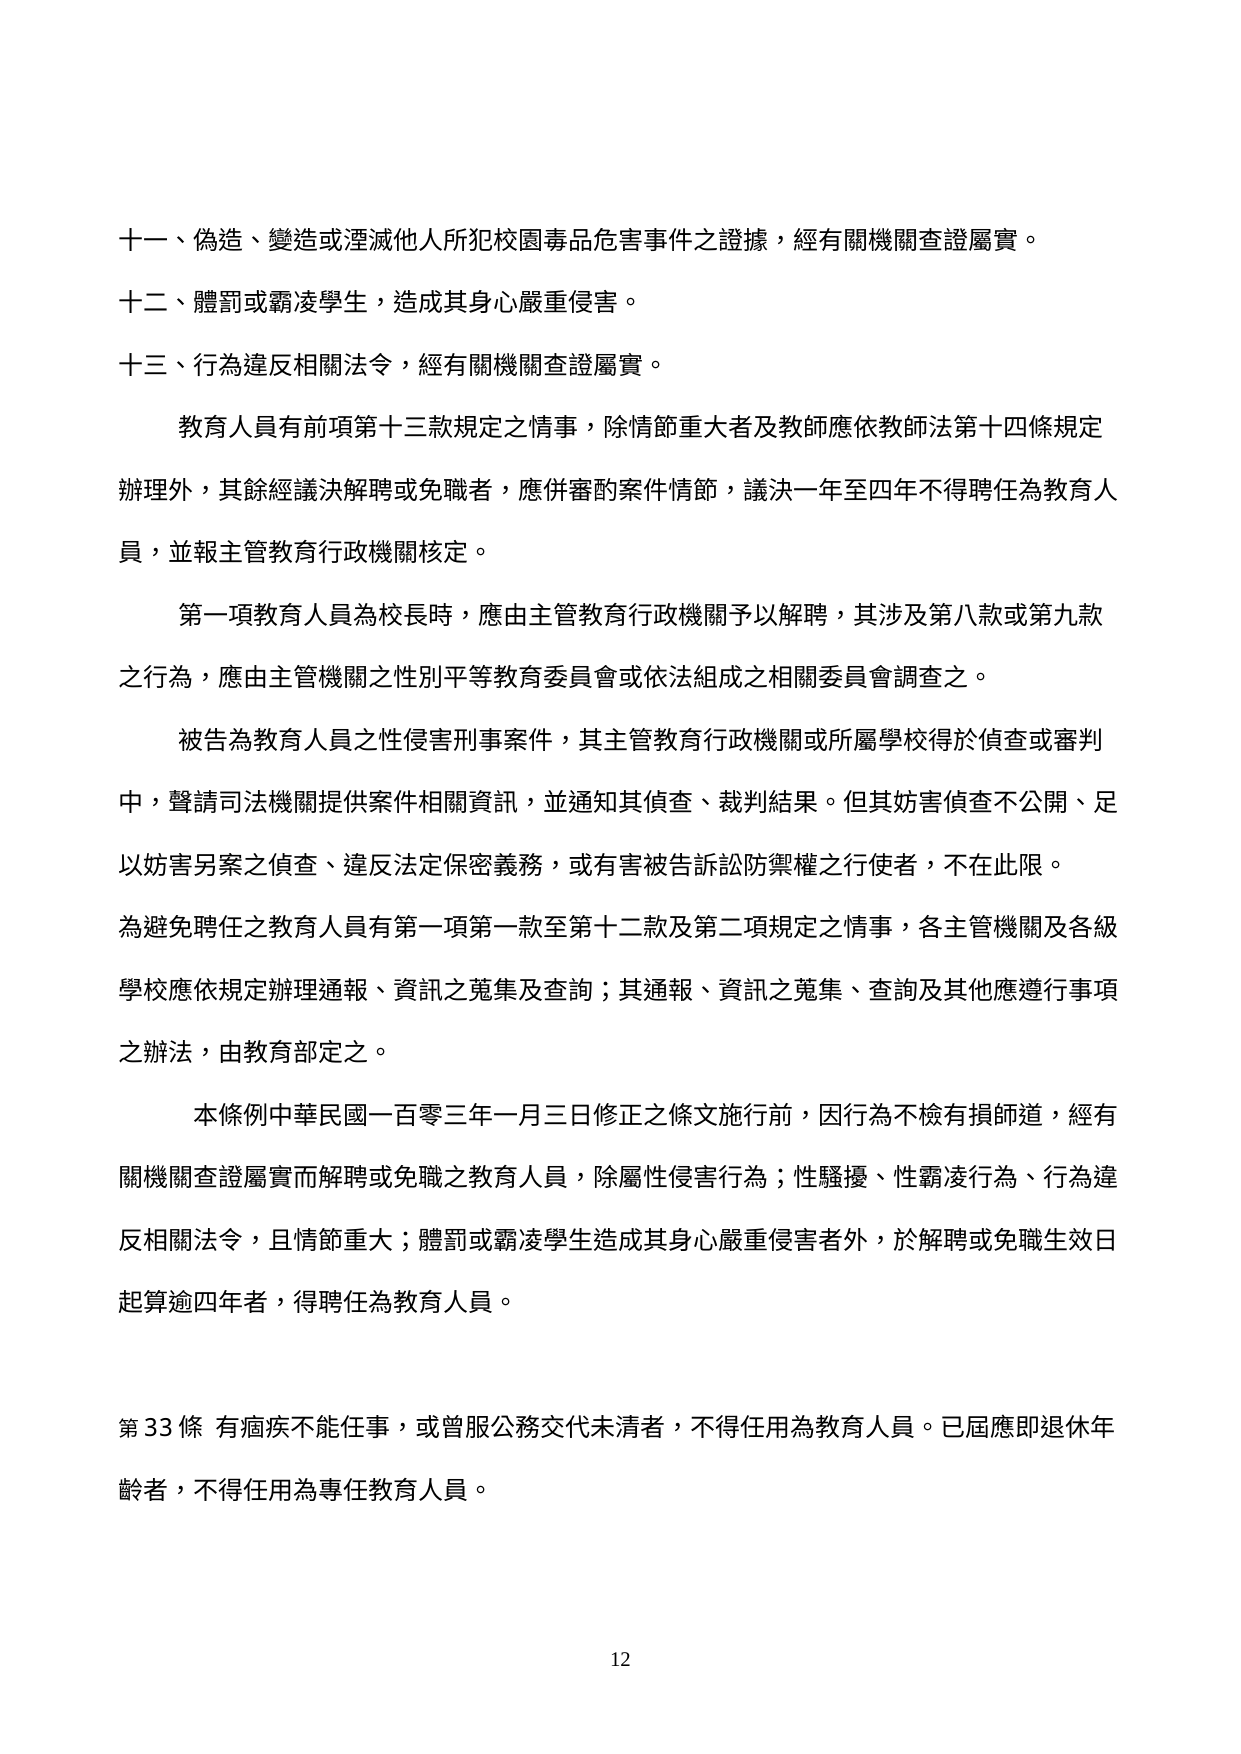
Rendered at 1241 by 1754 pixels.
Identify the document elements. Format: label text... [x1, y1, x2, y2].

text 第33條 有痼疾不能任事，或曾服公務交代未清者，不得任用為教育人員。已屆應即退休年齡者，不得任用為專任教育人員。 [118, 1384, 1122, 1509]
text 為避免聘任之教育人員有第一項第一款至第十二款及第二項規定之情事，各主管機關及各級學校應依規定辦理通報、資訊之蒐集及查詢；其通報、資訊之蒐集、查詢及其他應遵行事項之辦法，由教育部定之。 [118, 884, 1122, 1072]
text 教育人員有前項第十三款規定之情事，除情節重大者及教師應依教師法第十四條規定辦理外，其餘經議決解聘或免職者，應併審酌案件情節，議決一年至四年不得聘任為教育人員，並報主管教育行政機關核定。 [118, 384, 1122, 572]
text 第一項教育人員為校長時，應由主管教育行政機關予以解聘，其涉及第八款或第九款之行為，應由主管機關之性別平等教育委員會或依法組成之相關委員會調查之。 [118, 572, 1122, 697]
text 十一、偽造、變造或湮滅他人所犯校園毒品危害事件之證據，經有關機關查證屬實。 [118, 197, 1122, 259]
text 本條例中華民國一百零三年一月三日修正之條文施行前，因行為不檢有損師道，經有關機關查證屬實而解聘或免職之教育人員，除屬性侵害行為；性騷擾、性霸凌行為、行為違反相關法令，且情節重大；體罰或霸凌學生造成其身心嚴重侵害者外，於解聘或免職生效日起算逾四年者，得聘任為教育人員。 [118, 1072, 1122, 1322]
text 十二、體罰或霸凌學生，造成其身心嚴重侵害。 [118, 259, 1122, 322]
text 十三、行為違反相關法令，經有關機關查證屬實。 [118, 322, 1122, 384]
text 被告為教育人員之性侵害刑事案件，其主管教育行政機關或所屬學校得於偵查或審判中，聲請司法機關提供案件相關資訊，並通知其偵查、裁判結果。但其妨害偵查不公開、足以妨害另案之偵查、違反法定保密義務，或有害被告訴訟防禦權之行使者，不在此限。 [118, 697, 1122, 884]
